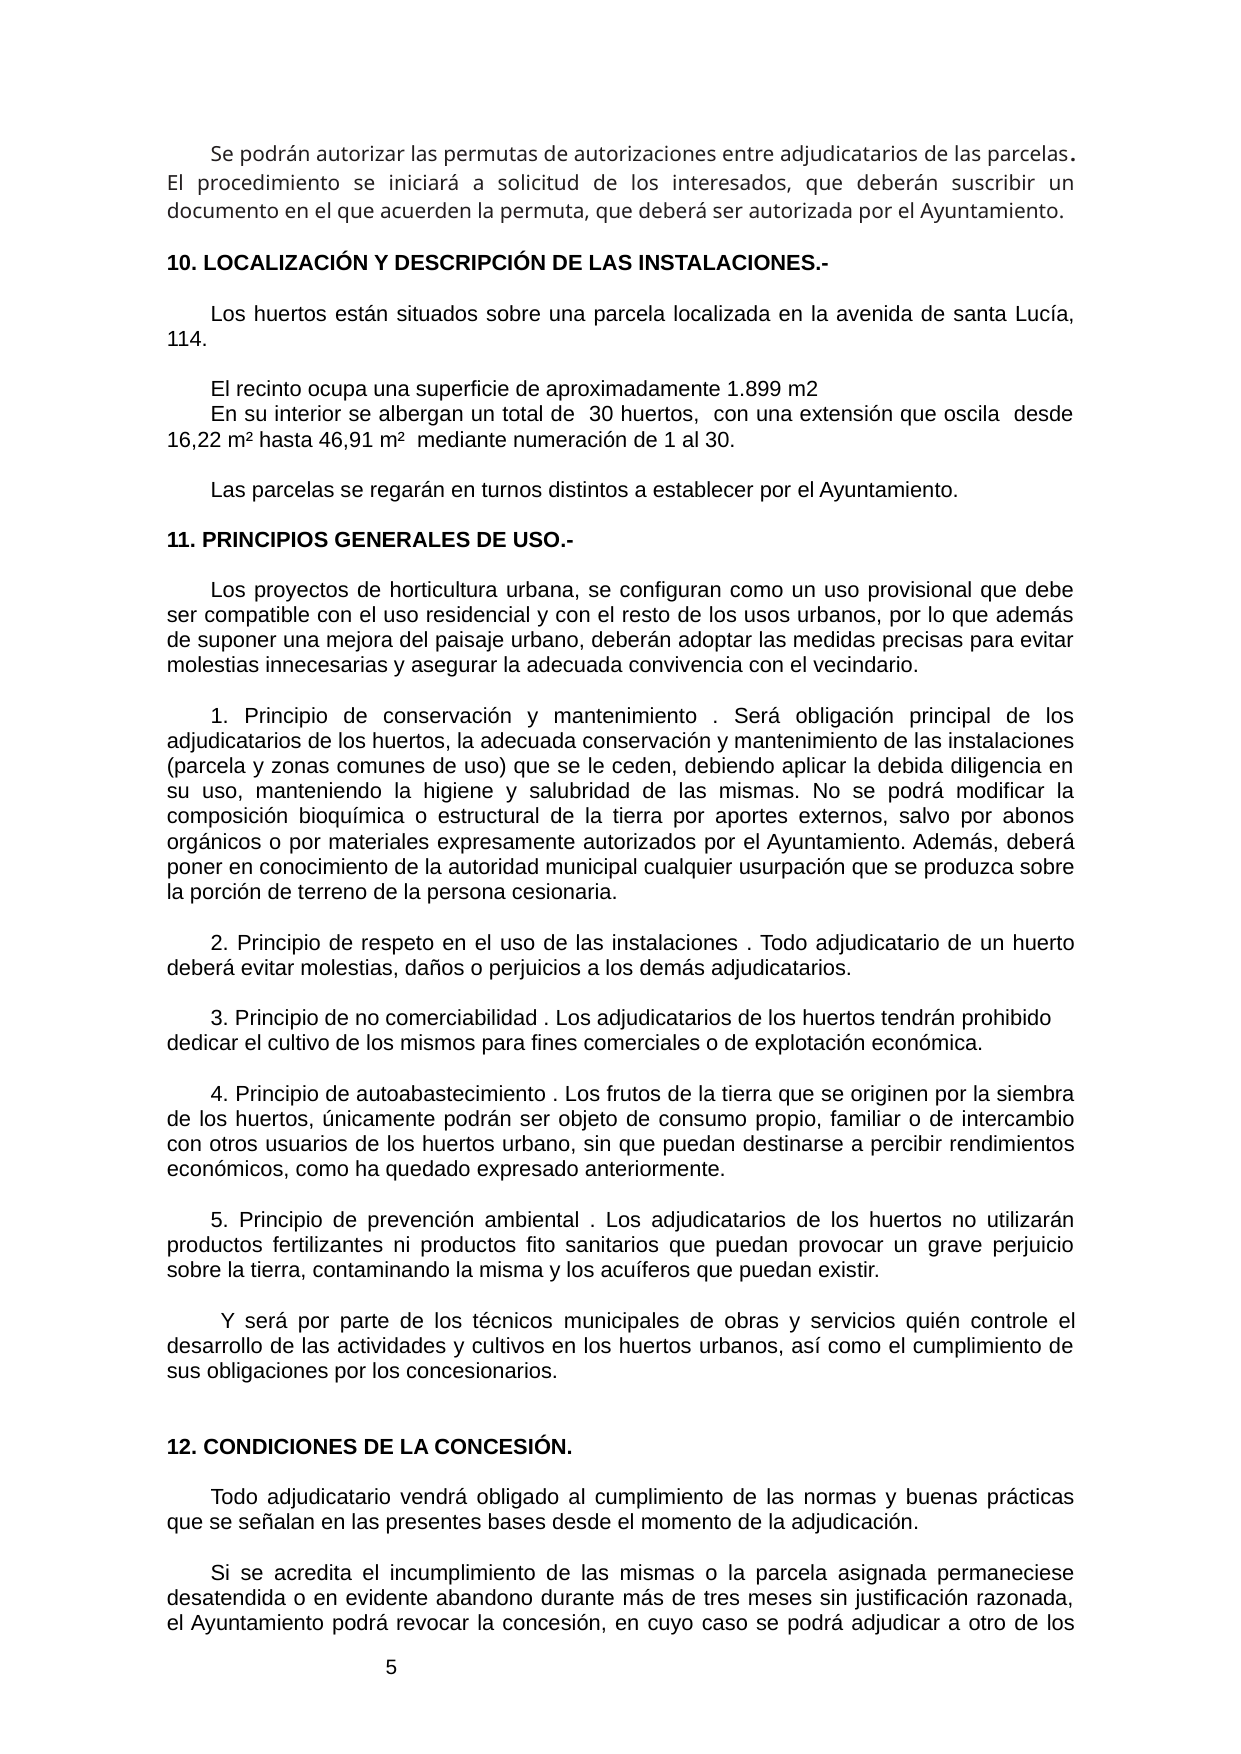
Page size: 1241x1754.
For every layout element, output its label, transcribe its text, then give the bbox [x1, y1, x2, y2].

text 4. Principio de autoabastecimiento . Los frutos de la tierra que se originen por la siembra de los huertos, únicamente podrán ser objeto de consumo propio, familiar o de intercambio con otros usuarios de los huertos urbano, sin que puedan destinarse a percibir rendimientos económicos, como ha quedado expresado anteriormente. [167, 1081, 1076, 1182]
text Todo adjudicatario vendrá obligado al cumplimiento de las normas y buenas prácticas que se señalan en las presentes bases desde el momento de la adjudicación. [167, 1484, 1076, 1534]
text El recinto ocupa una superficie de aproximadamente 1.899 m2 [167, 376, 1076, 401]
text En su interior se albergan un total de 30 huertos, con una extensión que oscila desde 16,22 m² hasta 46,91 m² mediante numeración de 1 al 30. [167, 401, 1076, 452]
text Y será por parte de los técnicos municipales de obras y servicios quién controle el desarrollo de las actividades y cultivos en los huertos urbanos, así como el cumplimiento de sus obligaciones por los concesionarios. [167, 1308, 1076, 1383]
text 11. PRINCIPIOS GENERALES DE USO.- [167, 527, 1076, 553]
text 1. Principio de conservación y mantenimiento . Será obligación principal de los adjudicatarios de los huertos, la adecuada conservación y mantenimiento de las instalaciones (parcela y zonas comunes de uso) que se le ceden, debiendo aplicar la debida diligencia en su uso, manteniendo la higiene y salubridad de las mismas. No se podrá modificar la composición bioquímica o estructural de la tierra por aportes externos, salvo por abonos orgánicos o por materiales expresamente autorizados por el Ayuntamiento. Además, deberá poner en conocimiento de la autoridad municipal cualquier usurpación que se produzca sobre la porción de terreno de la persona cesionaria. [167, 703, 1076, 904]
text Se podrán autorizar las permutas de autorizaciones entre adjudicatarios de las parcelas. El procedimiento se iniciará a solicitud de los interesados, que deberán suscribir un documento en el que acuerden la permuta, que deberá ser autorizada por el Ayuntamiento. [167, 139, 1076, 225]
text dedicar el cultivo de los mismos para fines comerciales o de explotación económica. [167, 1030, 1076, 1056]
text 10. LOCALIZACIÓN Y DESCRIPCIÓN DE LAS INSTALACIONES.- [167, 250, 1076, 275]
text 3. Principio de no comerciabilidad . Los adjudicatarios de los huertos tendrán prohibido [167, 1005, 1076, 1030]
text Los proyectos de horticultura urbana, se configuran como un uso provisional que debe ser compatible con el uso residencial y con el resto de los usos urbanos, por lo que además de suponer una mejora del paisaje urbano, deberán adoptar las medidas precisas para evitar molestias innecesarias y asegurar la adecuada convivencia con el vecindario. [167, 577, 1076, 677]
text 2. Principio de respeto en el uso de las instalaciones . Todo adjudicatario de un huerto deberá evitar molestias, daños o perjuicios a los demás adjudicatarios. [167, 929, 1076, 980]
text 12. CONDICIONES DE LA CONCESIÓN. [167, 1434, 1076, 1459]
text Si se acredita el incumplimiento de las mismas o la parcela asignada permaneciese desatendida o en evidente abandono durante más de tres meses sin justificación razonada, el Ayuntamiento podrá revocar la concesión, en cuyo caso se podrá adjudicar a otro de los [167, 1560, 1076, 1635]
text Los huertos están situados sobre una parcela localizada en la avenida de santa Lucía, 114. [167, 301, 1076, 351]
text Las parcelas se regarán en turnos distintos a establecer por el Ayuntamiento. [167, 477, 1076, 502]
text 5. Principio de prevención ambiental . Los adjudicatarios de los huertos no utilizarán productos fertilizantes ni productos fito sanitarios que puedan provocar un grave perjuicio sobre la tierra, contaminando la misma y los acuíferos que puedan existir. [167, 1207, 1076, 1282]
